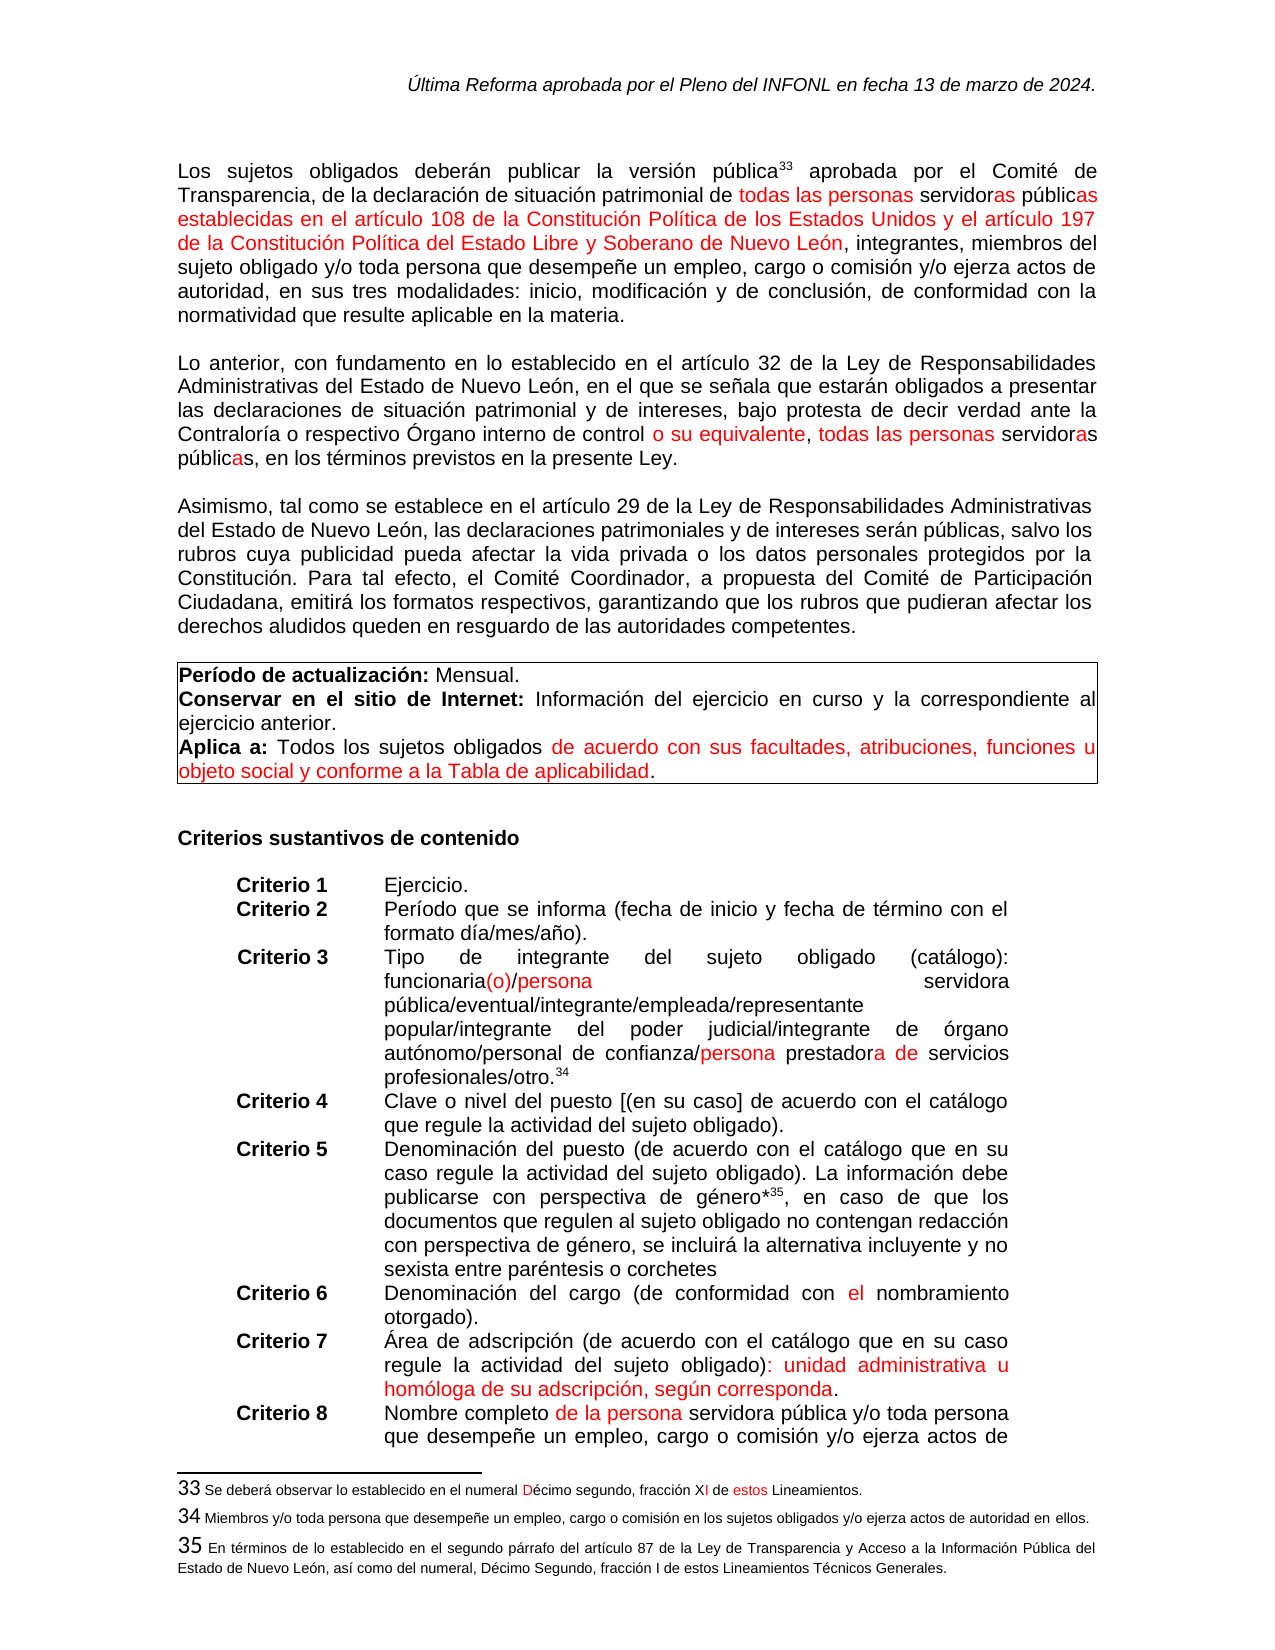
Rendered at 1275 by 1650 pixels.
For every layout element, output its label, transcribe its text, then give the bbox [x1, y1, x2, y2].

text Criterios sustantivos de contenido [177, 825, 1009, 849]
text Conservar en el sitio de Internet: Información del ejercicio en curso y la correspondiente al ejercicio anterior. [178, 686, 1097, 734]
text Criterio 8 Nombre completo de la persona servidora pública y/o toda persona que desempeñe un empleo, cargo o comisión y/o ejerza actos de [236, 1400, 1009, 1448]
list Se deberá observar lo establecido en el numeral Décimo segundo, fracción XI de estos Lineamientos. [177, 1473, 1098, 1501]
text En términos de lo establecido en el segundo párrafo del artículo 87 de la Ley de Transparencia y Acceso a la Información Pública del Estado de Nuevo León, así como del numeral, Décimo Segundo, fracción I de estos Lineamientos Técnicos Generales. [177, 1529, 1098, 1576]
text Lo anterior, con fundamento en lo establecido en el artículo 32 de la Ley de Responsabilidades Administrativas del Estado de Nuevo León, en el que se señala que estarán obligados a presentar las declaraciones de situación patrimonial y de intereses, bajo protesta de decir verdad ante la Contraloría o respectivo Órgano interno de control o su equivalente, todas las personas servidoras públicas, en los términos previstos en la presente Ley. [177, 350, 1098, 470]
text Los sujetos obligados deberán publicar la versión pública aprobada por el Comité de Transparencia, de la declaración de situación patrimonial de todas las personas servidoras públicas establecidas en el artículo 108 de la Constitución Política de los Estados Unidos y el artículo 197 de la Constitución Política del Estado Libre y Soberano de Nuevo León, integrantes, miembros del sujeto obligado y/o toda persona que desempeñe un empleo, cargo o comisión y/o ejerza actos de autoridad, en sus tres modalidades: inicio, modificación y de conclusión, de conformidad con la normatividad que resulte aplicable en la materia. [177, 159, 1098, 326]
text Criterio 3 Tipo de integrante del sujeto obligado (catálogo): funcionaria(o)/persona servidora pública/eventual/integrante/empleada/representante popular/integrante del poder judicial/integrante de órgano autónomo/personal de confianza/persona prestadora de servicios profesionales/otro. [237, 945, 1009, 1089]
text Asimismo, tal como se establece en el artículo 29 de la Ley de Responsabilidades Administrativas del Estado de Nuevo León, las declaraciones patrimoniales y de intereses serán públicas, salvo los rubros cuya publicidad pueda afectar la vida privada o los datos personales protegidos por la Constitución. Para tal efecto, el Comité Coordinador, a propuesta del Comité de Participación Ciudadana, emitirá los formatos respectivos, garantizando que los rubros que pudieran afectar los derechos aludidos queden en resguardo de las autoridades competentes. [177, 494, 1093, 638]
text Aplica a: Todos los sujetos obligados de acuerdo con sus facultades, atribuciones, funciones u objeto social y conforme a la Tabla de aplicabilidad. [178, 734, 1097, 783]
text Criterio 5 Denominación del puesto (de acuerdo con el catálogo que en su caso regule la actividad del sujeto obligado). La información debe publicarse con perspectiva de género*, en caso de que los documentos que regulen al sujeto obligado no contengan redacción con perspectiva de género, se incluirá la alternativa incluyente y no sexista entre paréntesis o corchetes [236, 1137, 1009, 1281]
list Miembros y/o toda persona que desempeñe un empleo, cargo o comisión en los sujetos obligados y/o ejerza actos de autoridad en ellos. [177, 1501, 1098, 1529]
text Criterio 2 Período que se informa (fecha de inicio y fecha de término con el formato día/mes/año). [236, 897, 1009, 945]
text Criterio 4 Clave o nivel del puesto [(en su caso] de acuerdo con el catálogo que regule la actividad del sujeto obligado). [236, 1089, 1009, 1137]
text Criterio 1 Ejercicio. [236, 873, 1009, 897]
text Criterio 7 Área de adscripción (de acuerdo con el catálogo que en su caso regule la actividad del sujeto obligado): unidad administrativa u homóloga de su adscripción, según corresponda. [236, 1328, 1009, 1400]
text Período de actualización: Mensual. [178, 663, 1097, 686]
text Criterio 6 Denominación del cargo (de conformidad con el nombramiento otorgado). [236, 1281, 1009, 1328]
